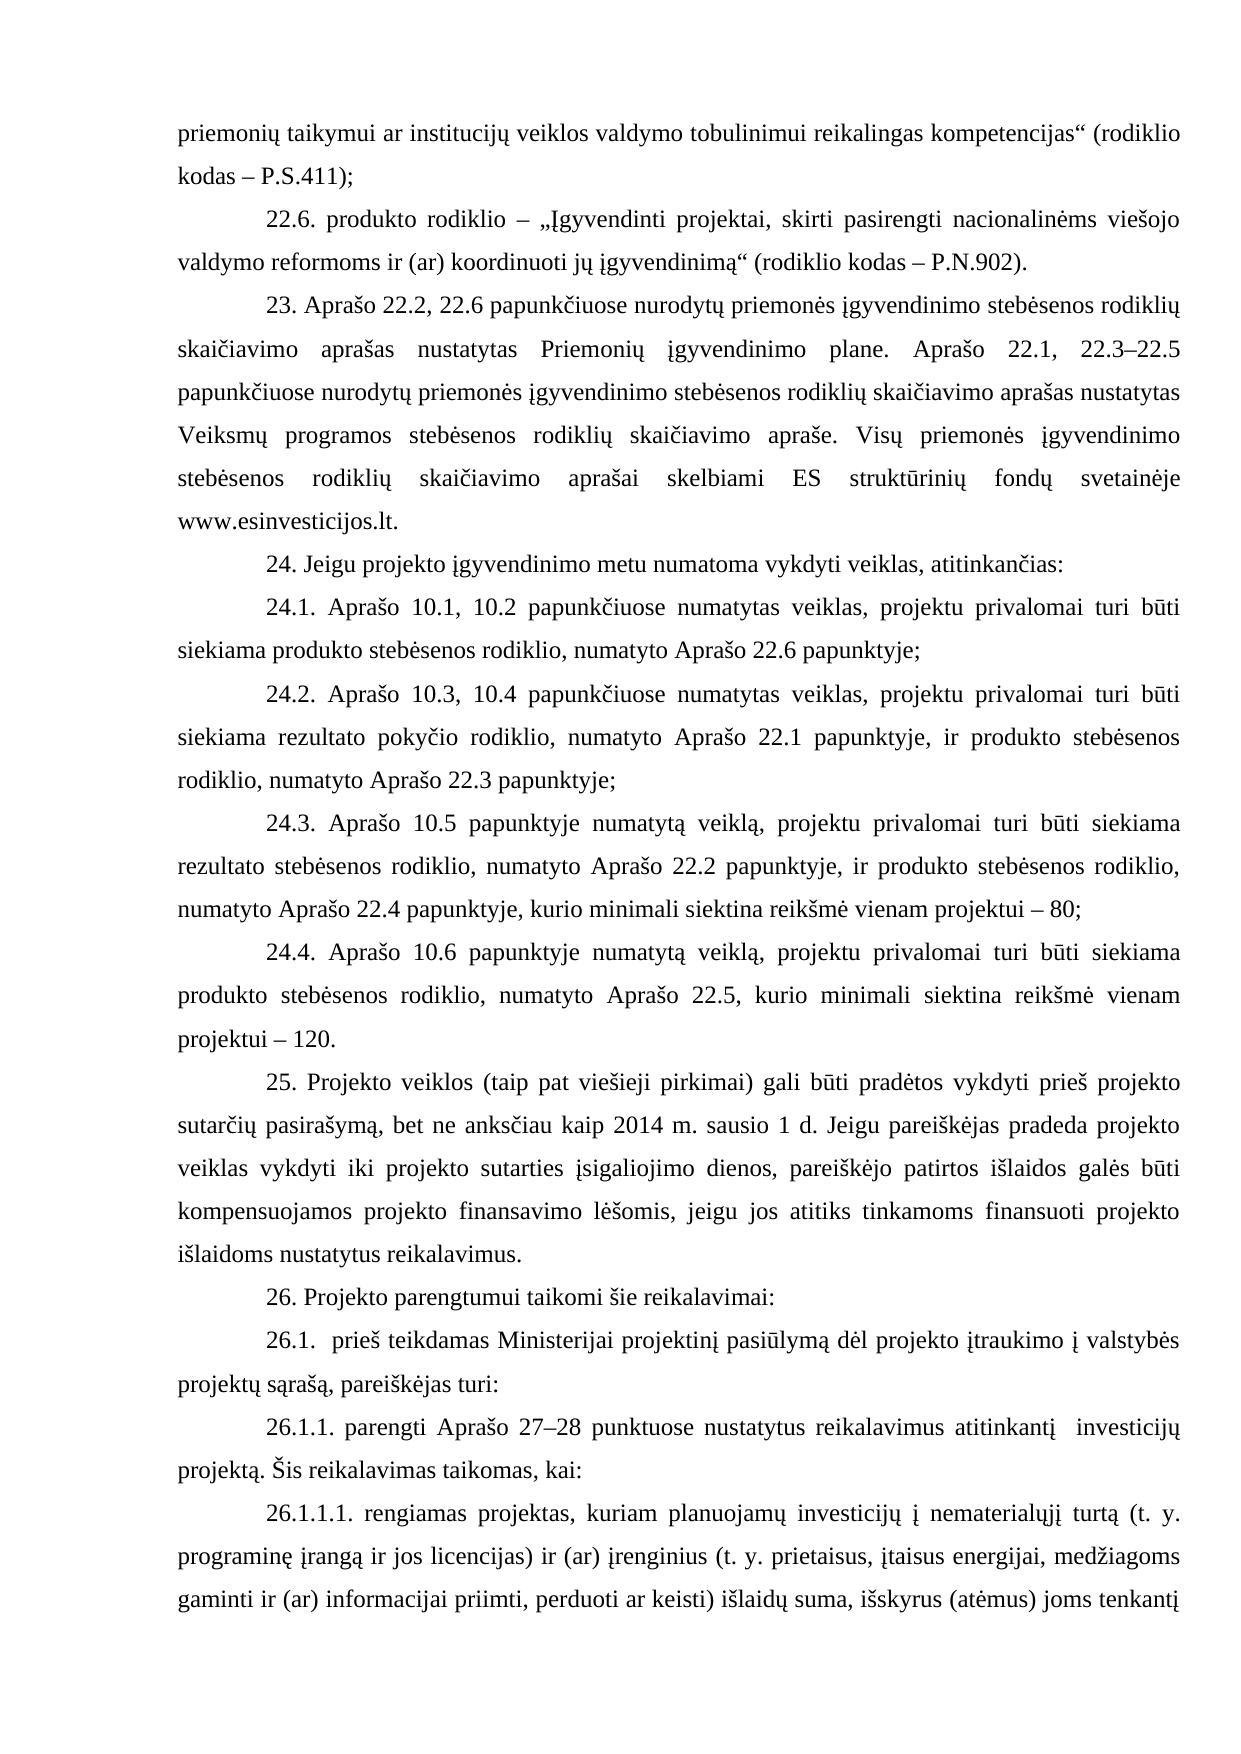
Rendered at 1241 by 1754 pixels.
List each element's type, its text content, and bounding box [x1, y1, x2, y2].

text 24.2. Aprašo 10.3, 10.4 papunkčiuose numatytas veiklas, projektu privalomai turi būti siekiama rezultato pokyčio rodiklio, numatyto Aprašo 22.1 papunktyje, ir produkto stebėsenos rodiklio, numatyto Aprašo 22.3 papunktyje; [177, 679, 1181, 794]
text 24.1. Aprašo 10.1, 10.2 papunkčiuose numatytas veiklas, projektu privalomai turi būti siekiama produkto stebėsenos rodiklio, numatyto Aprašo 22.6 papunktyje; [177, 592, 1181, 664]
text 24. Jeigu projekto įgyvendinimo metu numatoma vykdyti veiklas, atitinkančias: [177, 549, 1181, 578]
text 22.6. produkto rodiklio – „Įgyvendinti projektai, skirti pasirengti nacionalinėms viešojo valdymo reformoms ir (ar) koordinuoti jų įgyvendinimą“ (rodiklio kodas – P.N.902). [177, 204, 1181, 276]
text 24.3. Aprašo 10.5 papunktyje numatytą veiklą, projektu privalomai turi būti siekiama rezultato stebėsenos rodiklio, numatyto Aprašo 22.2 papunktyje, ir produkto stebėsenos rodiklio, numatyto Aprašo 22.4 papunktyje, kurio minimali siektina reikšmė vienam projektui – 80; [177, 808, 1181, 923]
text 26.1.1. parengti Aprašo 27–28 punktuose nustatytus reikalavimus atitinkantį investicijų projektą. Šis reikalavimas taikomas, kai: [177, 1412, 1181, 1484]
text 23. Aprašo 22.2, 22.6 papunkčiuose nurodytų priemonės įgyvendinimo stebėsenos rodiklių skaičiavimo aprašas nustatytas Priemonių įgyvendinimo plane. Aprašo 22.1, 22.3–22.5 papunkčiuose nurodytų priemonės įgyvendinimo stebėsenos rodiklių skaičiavimo aprašas nustatytas Veiksmų programos stebėsenos rodiklių skaičiavimo apraše. Visų priemonės įgyvendinimo stebėsenos rodiklių skaičiavimo aprašai skelbiami ES struktūrinių fondų svetainėje www.esinvesticijos.lt. [177, 291, 1181, 535]
text 24.4. Aprašo 10.6 papunktyje numatytą veiklą, projektu privalomai turi būti siekiama produkto stebėsenos rodiklio, numatyto Aprašo 22.5, kurio minimali siektina reikšmė vienam projektui – 120. [177, 937, 1181, 1052]
text 25. Projekto veiklos (taip pat viešieji pirkimai) gali būti pradėtos vykdyti prieš projekto sutarčių pasirašymą, bet ne anksčiau kaip 2014 m. sausio 1 d. Jeigu pareiškėjas pradeda projekto veiklas vykdyti iki projekto sutarties įsigaliojimo dienos, pareiškėjo patirtos išlaidos galės būti kompensuojamos projekto finansavimo lėšomis, jeigu jos atitiks tinkamoms finansuoti projekto išlaidoms nustatytus reikalavimus. [177, 1067, 1181, 1268]
text 26. Projekto parengtumui taikomi šie reikalavimai: [177, 1282, 1181, 1311]
text 26.1. prieš teikdamas Ministerijai projektinį pasiūlymą dėl projekto įtraukimo į valstybės projektų sąrašą, pareiškėjas turi: [177, 1326, 1181, 1397]
text 26.1.1.1. rengiamas projektas, kuriam planuojamų investicijų į nematerialųjį turtą (t. y. programinę įrangą ir jos licencijas) ir (ar) įrenginius (t. y. prietaisus, įtaisus energijai, medžiagoms gaminti ir (ar) informacijai priimti, perduoti ar keisti) išlaidų suma, išskyrus (atėmus) joms tenkantį [177, 1498, 1181, 1613]
text priemonių taikymui ar institucijų veiklos valdymo tobulinimui reikalingas kompetencijas“ (rodiklio kodas – P.S.411); [177, 118, 1181, 190]
